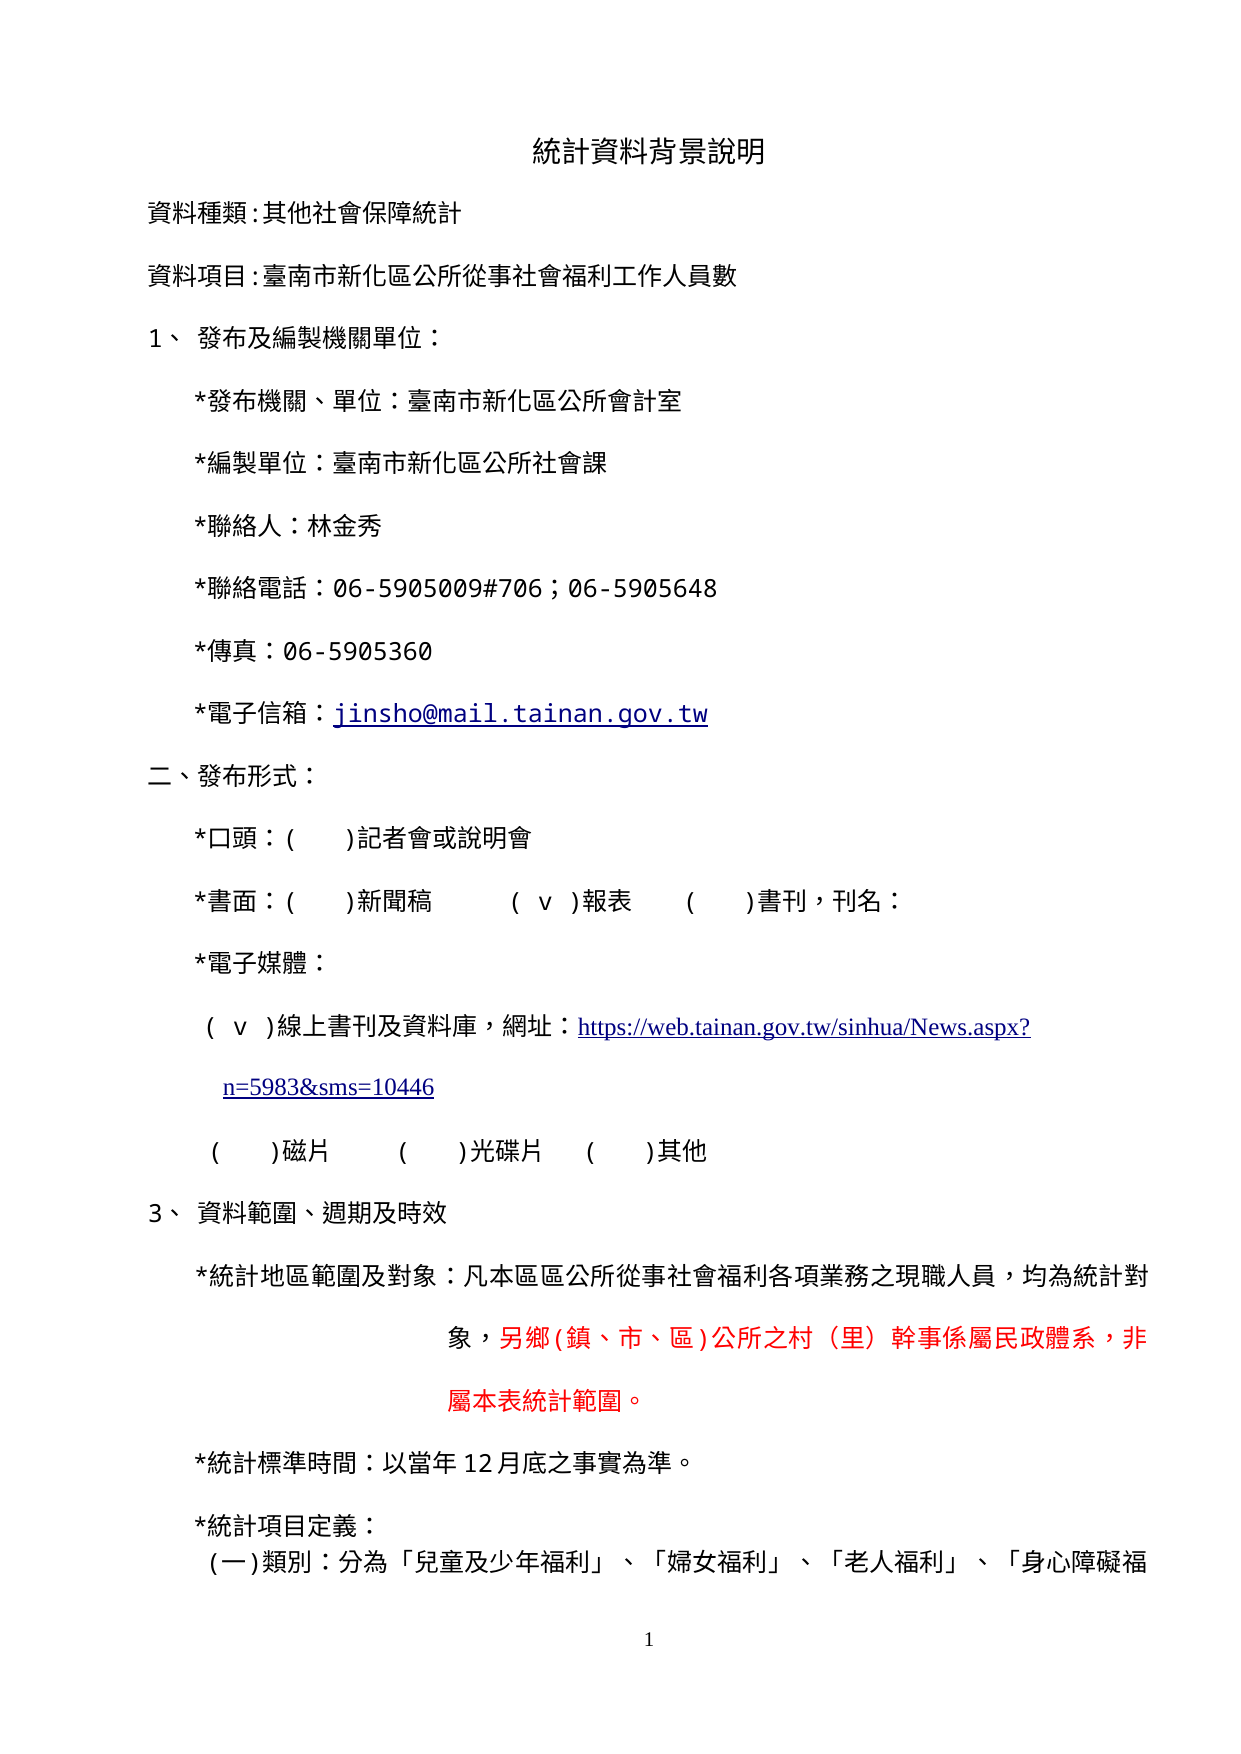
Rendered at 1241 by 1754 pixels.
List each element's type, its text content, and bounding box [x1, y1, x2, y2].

text *統計地區範圍及對象：凡本區區公所從事社會福利各項業務之現職人員，均為統計對象，另鄉(鎮、市、區)公所之村（里）幹事係屬民政體系，非屬本表統計範圍。 [148, 1233, 1150, 1420]
text 統計資料背景說明 [148, 108, 1150, 170]
list 發布及編製機關單位： [148, 295, 1150, 358]
text ( )磁片 ( )光碟片 ( )其他 [148, 1108, 1150, 1170]
text *統計標準時間：以當年12月底之事實為準。 [148, 1420, 1150, 1483]
text *統計項目定義： [148, 1483, 1150, 1545]
list 資料範圍、週期及時效 [148, 1170, 1150, 1233]
text *聯絡人：林金秀 [148, 483, 1150, 545]
text *聯絡電話：06-5905009#706；06-5905648 [148, 545, 1150, 608]
text *電子媒體： [148, 920, 1150, 983]
text *發布機關、單位：臺南市新化區公所會計室 [148, 358, 1150, 420]
text 資料項目:臺南市新化區公所從事社會福利工作人員數 [148, 233, 1150, 295]
text *編製單位：臺南市新化區公所社會課 [148, 420, 1150, 483]
text *傳真：06-5905360 [148, 608, 1150, 670]
text *口頭：( )記者會或說明會 [148, 795, 1150, 858]
text *書面：( )新聞稿 ( v )報表 ( )書刊，刊名： [148, 858, 1150, 920]
text 二、發布形式： [148, 733, 1150, 795]
text ( v )線上書刊及資料庫，網址：https://web.tainan.gov.tw/sinhua/News.aspx?n=5983&sms=10446 [173, 983, 1150, 1108]
text 資料種類:其他社會保障統計 [148, 170, 1150, 233]
text *電子信箱：jinsho@mail.tainan.gov.tw [148, 670, 1150, 733]
text (一)類別：分為「兒童及少年福利」、「婦女福利」、「老人福利」、「身心障礙福 [160, 1545, 1150, 1578]
